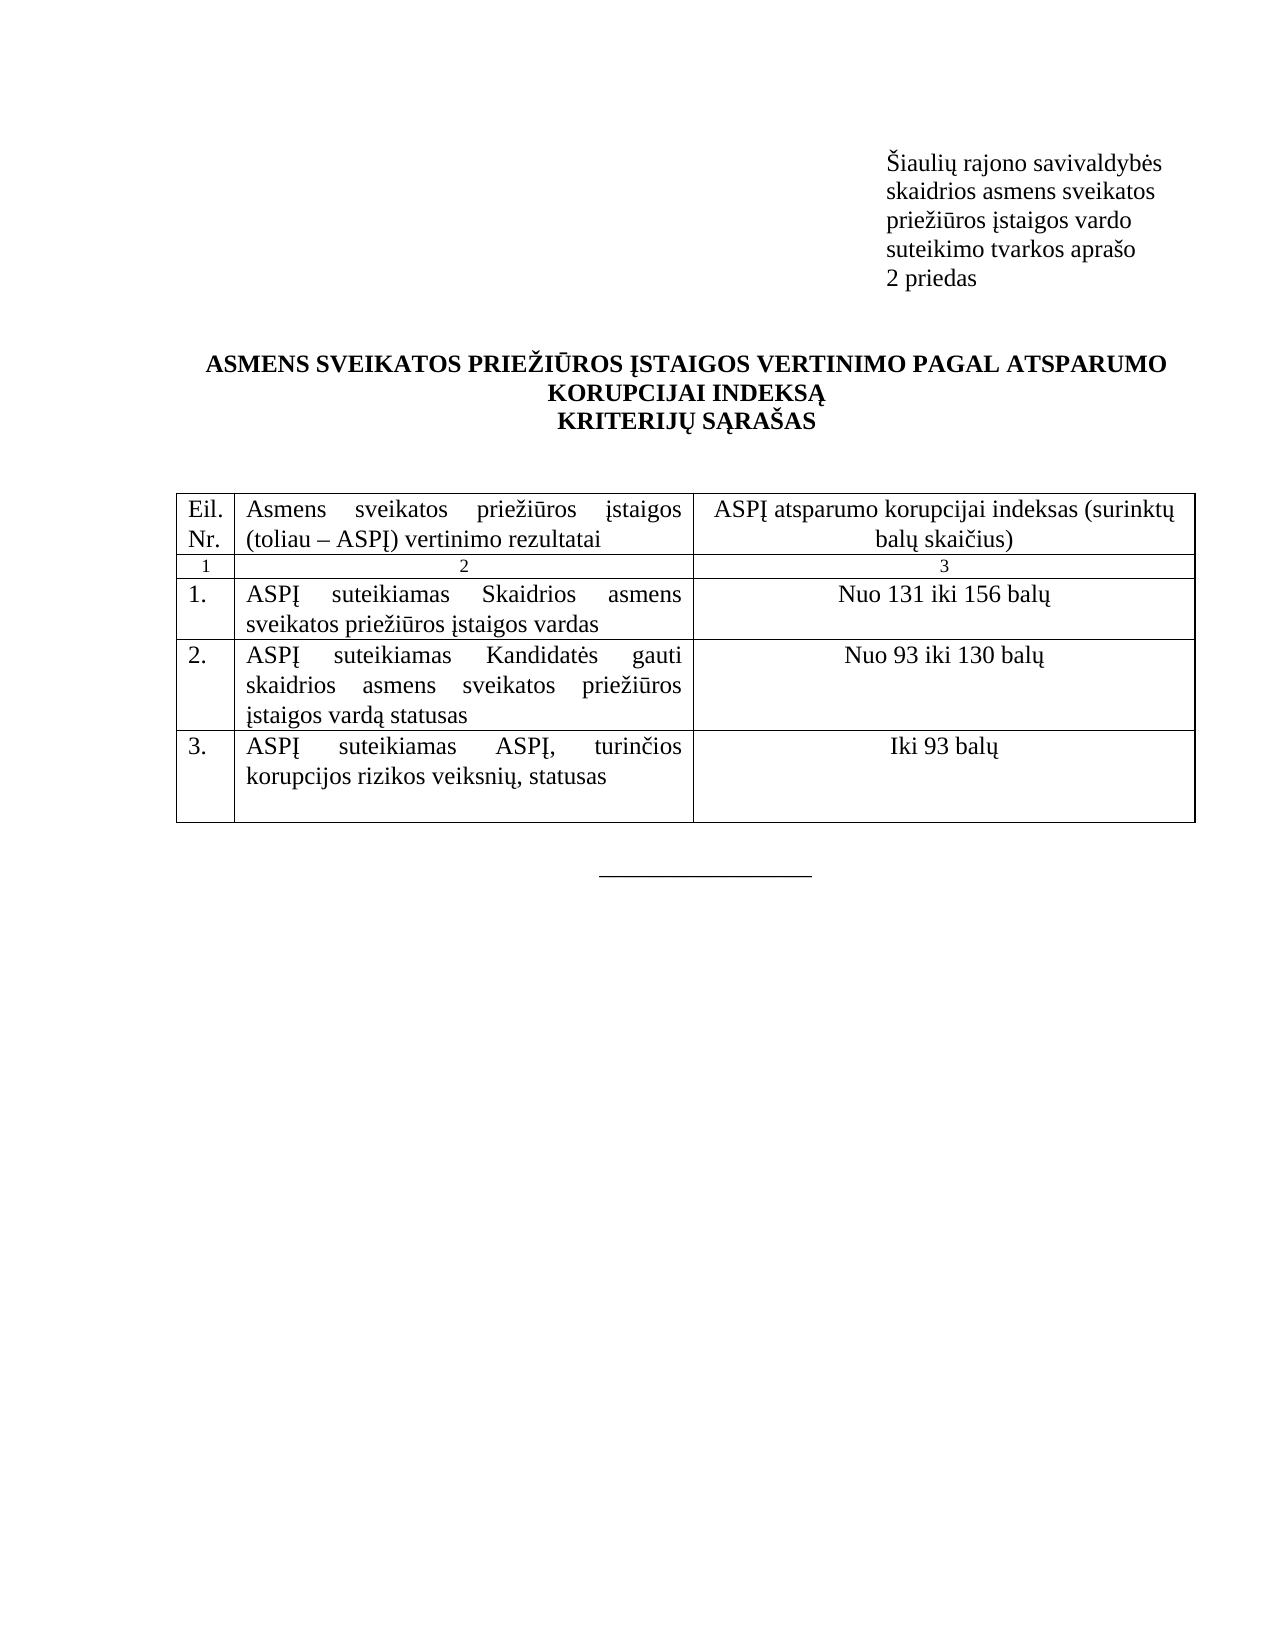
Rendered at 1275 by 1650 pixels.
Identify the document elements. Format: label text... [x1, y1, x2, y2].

text priežiūros įstaigos vardo [886, 205, 1196, 234]
text skaidrios asmens sveikatos [886, 176, 1196, 205]
table_cell 2. [177, 640, 234, 730]
table_cell ASPĮ suteikiamas Skaidrios asmens sveikatos priežiūros įstaigos vardas [235, 579, 693, 639]
table_cell Iki 93 balų [694, 731, 1194, 822]
text suteikimo tvarkos aprašo [886, 234, 1196, 263]
text 2 priedas [886, 263, 1196, 291]
text _________________ [215, 851, 1196, 880]
text KRITERIJŲ SĄRAŠAS [177, 406, 1196, 435]
table_cell ASPĮ suteikiamas Kandidatės gauti skaidrios asmens sveikatos priežiūros įstaigos vardą statusas [235, 640, 693, 730]
table_cell 3 [694, 555, 1194, 578]
table_header Asmens sveikatos priežiūros įstaigos (toliau – ASPĮ) vertinimo rezultatai [235, 494, 693, 554]
table_cell ASPĮ suteikiamas ASPĮ, turinčios korupcijos rizikos veiksnių, statusas [235, 731, 693, 822]
table_cell 2 [235, 555, 693, 578]
table_header ASPĮ atsparumo korupcijai indeksas (surinktų balų skaičius) [694, 494, 1194, 554]
table_cell 3. [177, 731, 234, 822]
table_cell 1 [177, 555, 234, 578]
table_cell Nuo 93 iki 130 balų [694, 640, 1194, 730]
text ASMENS SVEIKATOS PRIEŽIŪROS ĮSTAIGOS VERTINIMO PAGAL ATSPARUMO KORUPCIJAI INDEKSĄ [177, 349, 1196, 406]
text Šiaulių rajono savivaldybės [886, 148, 1196, 176]
table_cell Nuo 131 iki 156 balų [694, 579, 1194, 639]
table_cell 1. [177, 579, 234, 639]
table_header Eil. Nr. [177, 494, 234, 554]
